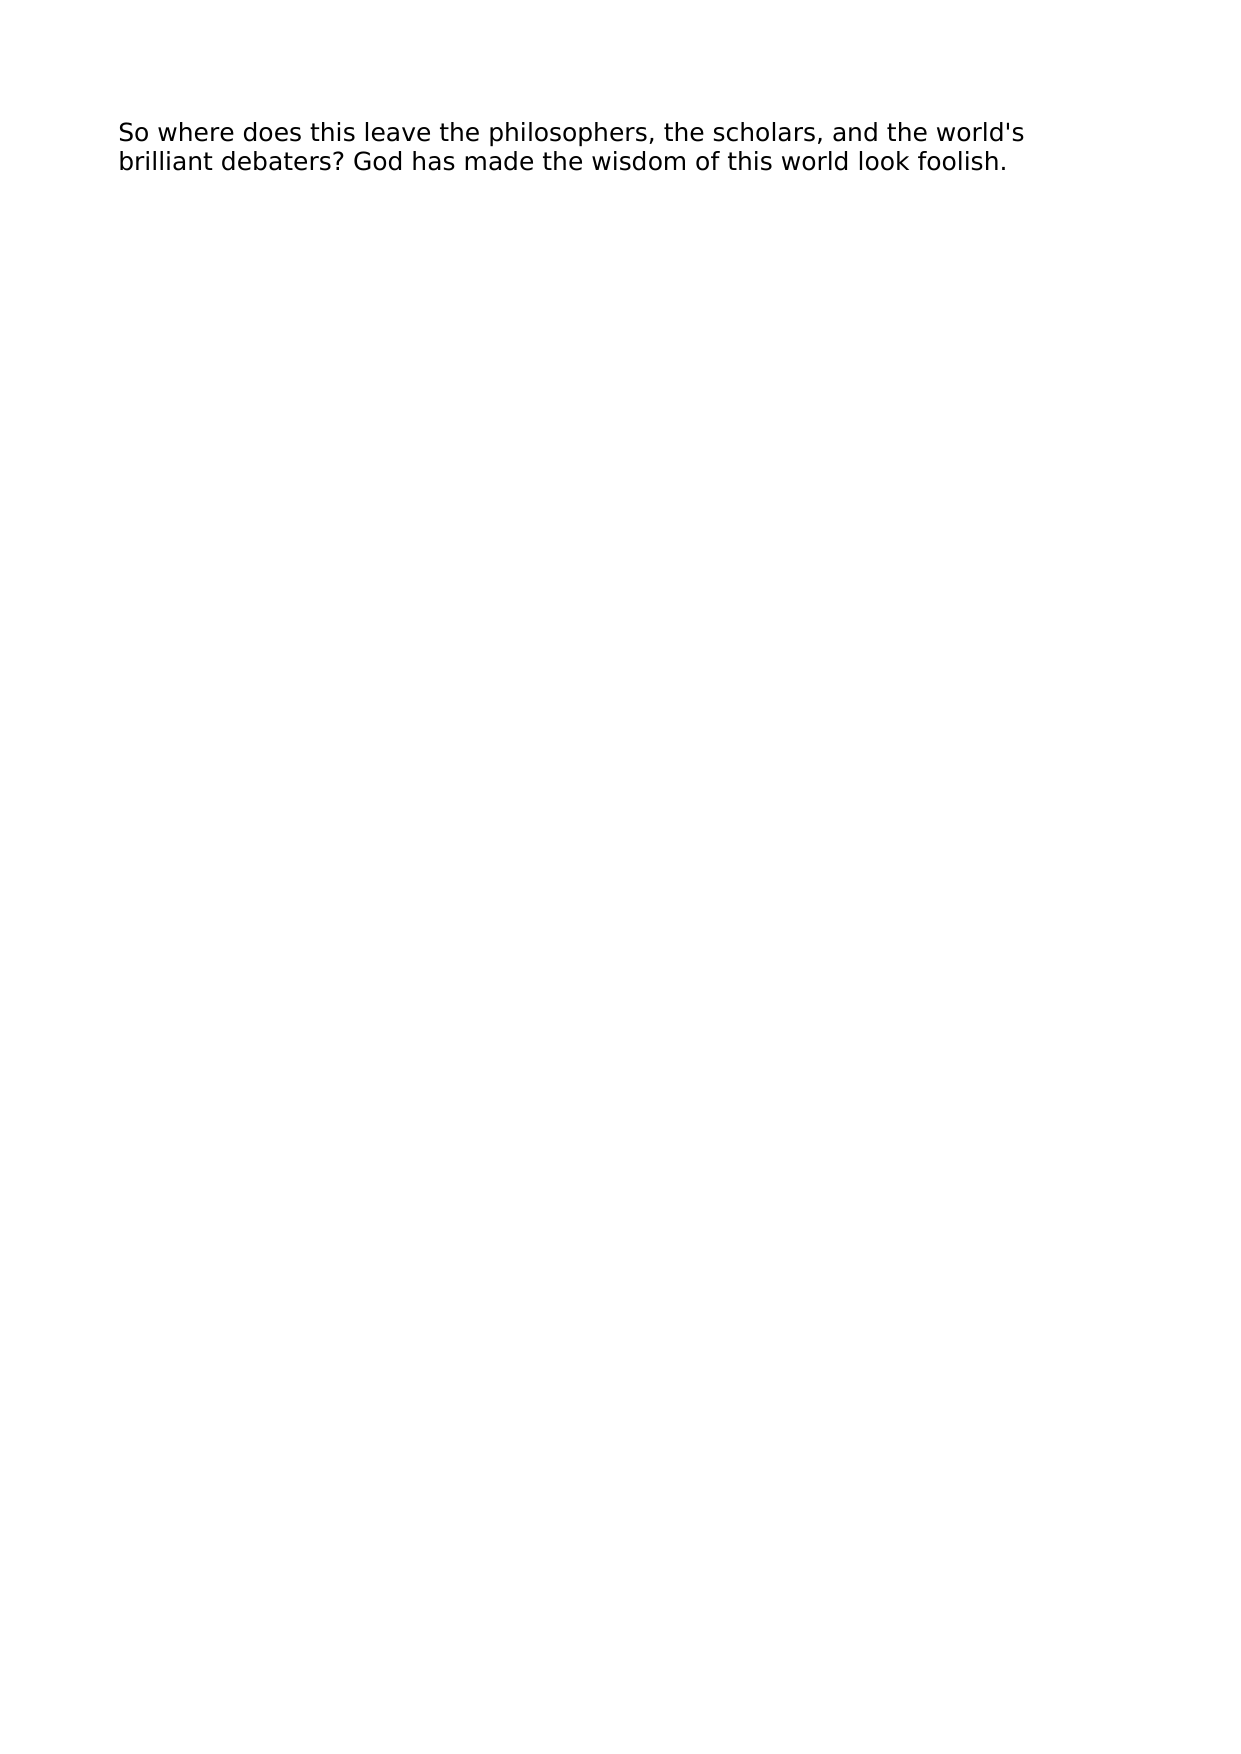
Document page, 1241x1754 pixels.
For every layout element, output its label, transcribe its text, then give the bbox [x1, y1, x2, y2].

text So where does this leave the philosophers, the scholars, and the world's brilliant debaters? God has made the wisdom of this world look foolish. [118, 118, 1122, 176]
